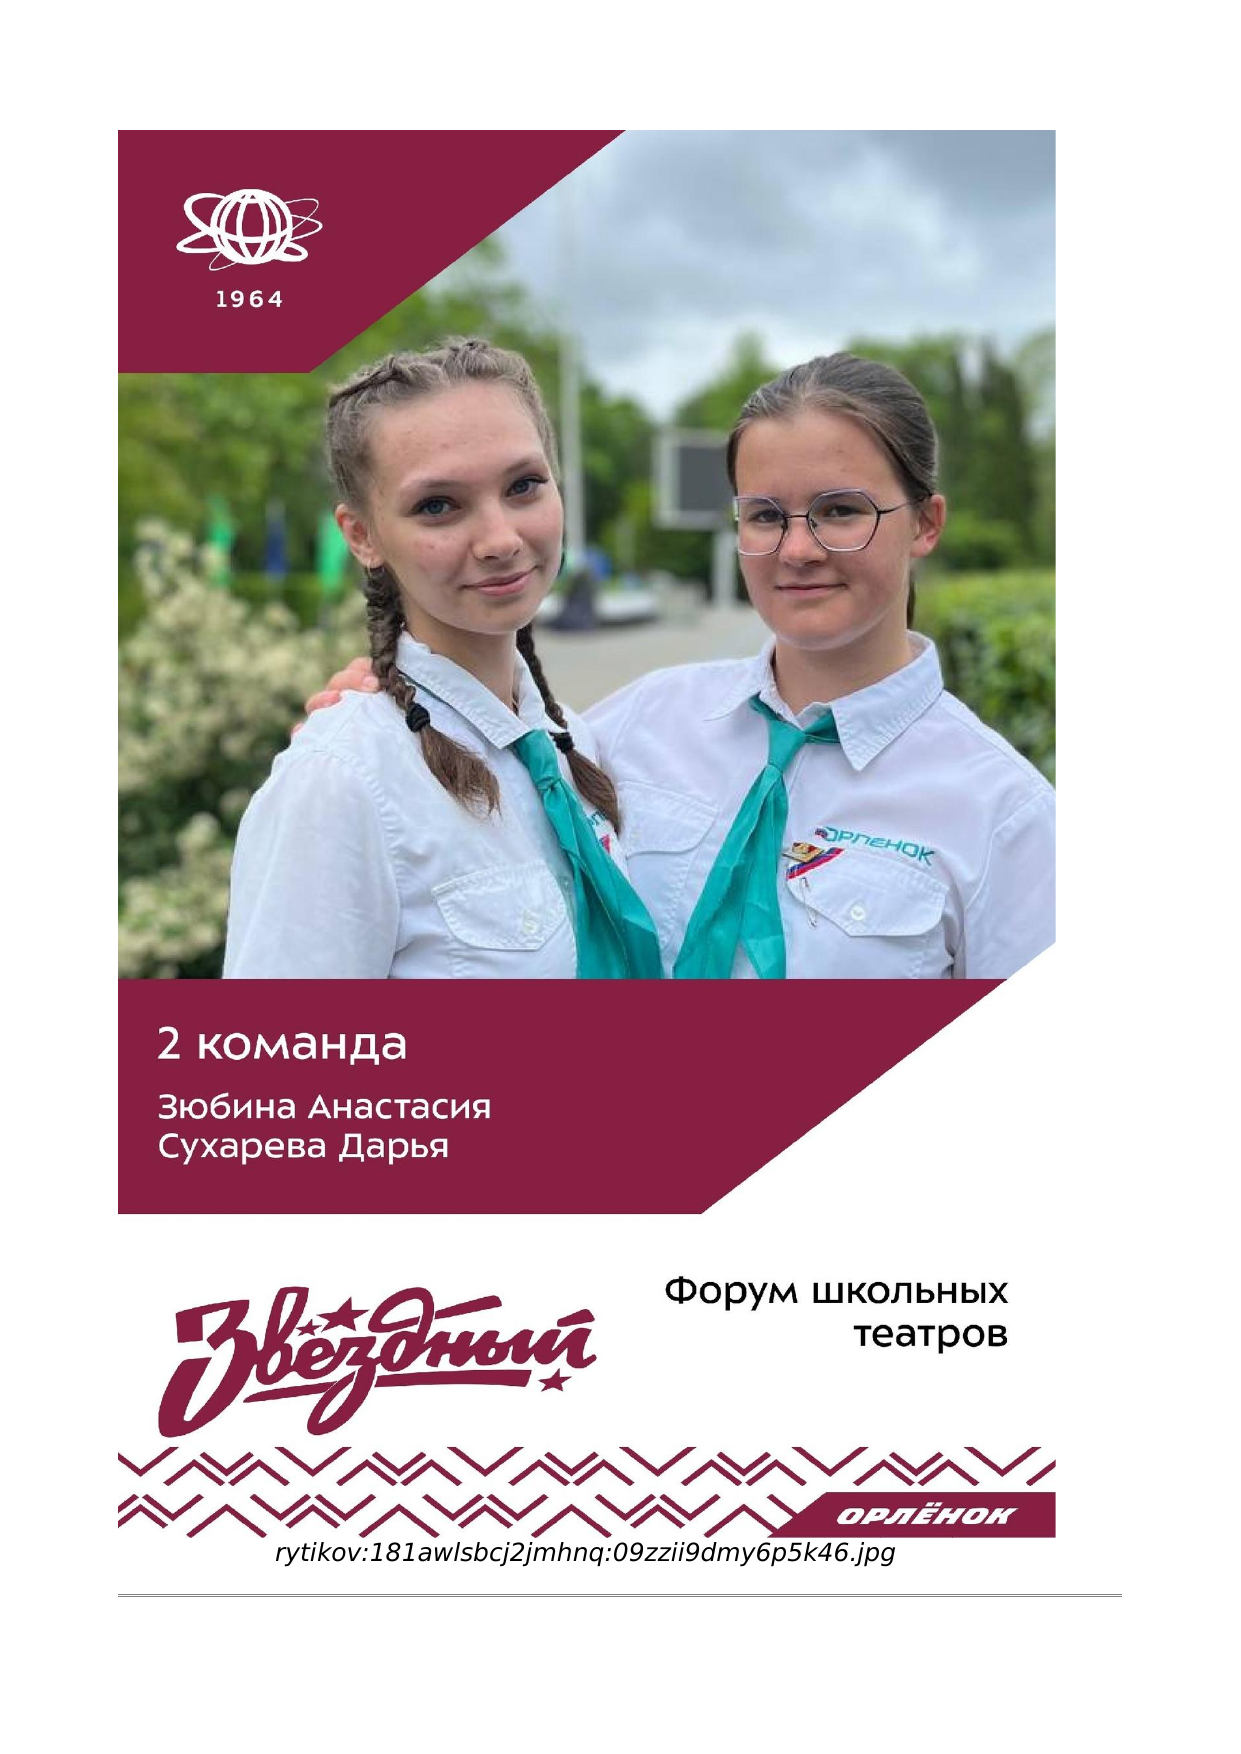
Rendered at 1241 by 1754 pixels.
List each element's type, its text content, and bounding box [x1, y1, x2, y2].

picture [118, 130, 1056, 1538]
text rytikov:181awlsbcj2jmhnq:09zzii9dmy6p5k46.jpg [118, 1538, 1056, 1567]
